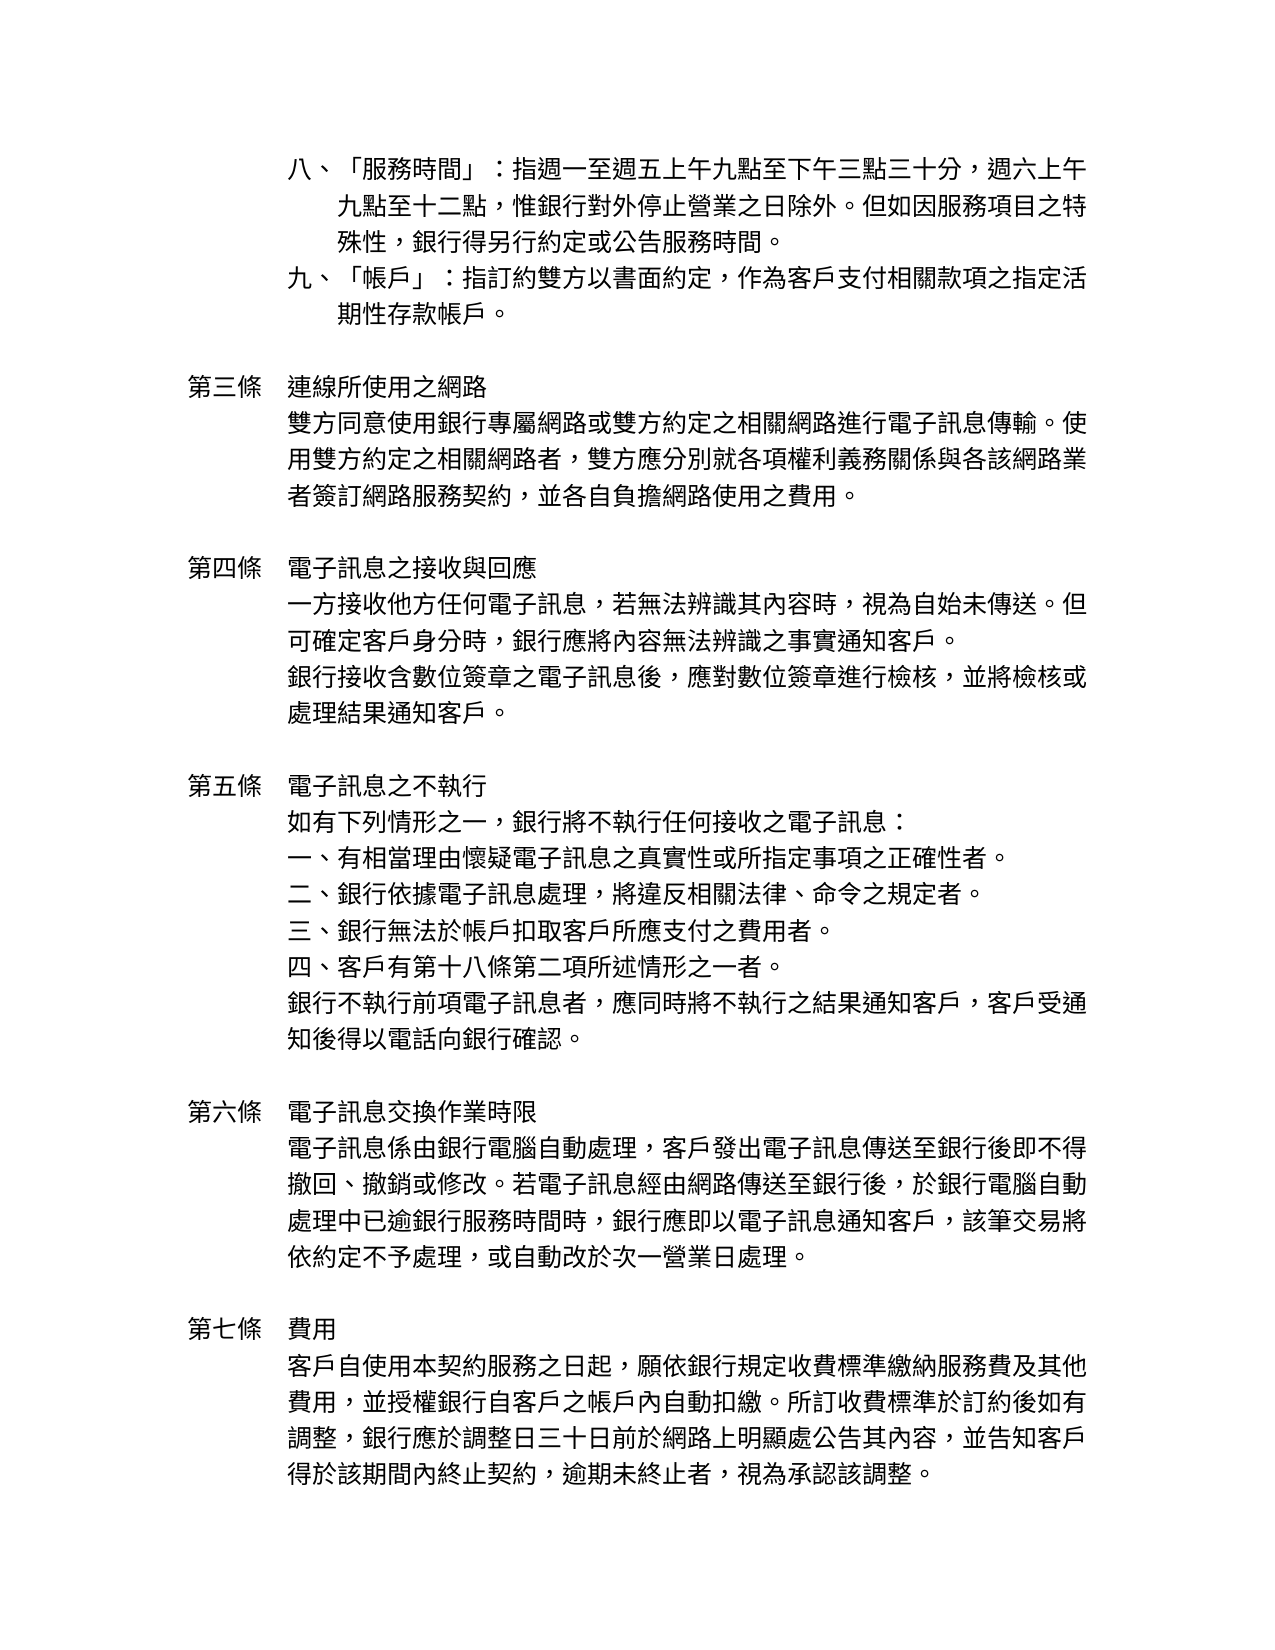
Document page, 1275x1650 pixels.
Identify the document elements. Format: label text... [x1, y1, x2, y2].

text 一方接收他方任何電子訊息，若無法辨識其內容時，視為自始未傳送。但 [187, 585, 1087, 621]
text 二、銀行依據電子訊息處理，將違反相關法律、命令之規定者。 [187, 875, 1087, 911]
text 處理結果通知客戶。 [187, 694, 1087, 730]
text 用雙方約定之相關網路者，雙方應分別就各項權利義務關係與各該網路業 [187, 440, 1087, 476]
text 銀行不執行前項電子訊息者，應同時將不執行之結果通知客戶，客戶受通 [187, 984, 1087, 1020]
text 知後得以電話向銀行確認。 [187, 1020, 1087, 1056]
text 費用，並授權銀行自客戶之帳戶內自動扣繳。所訂收費標準於訂約後如有 [187, 1382, 1087, 1419]
text 調整，銀行應於調整日三十日前於網路上明顯處公告其內容，並告知客戶 [187, 1419, 1087, 1455]
text 依約定不予處理，或自動改於次一營業日處理。 [187, 1237, 1087, 1274]
text 第三條 連線所使用之網路 [187, 367, 1087, 404]
text 八、「服務時間」：指週一至週五上午九點至下午三點三十分，週六上午 [187, 150, 1087, 186]
text 如有下列情形之一，銀行將不執行任何接收之電子訊息： [187, 802, 1087, 839]
text 電子訊息係由銀行電腦自動處理，客戶發出電子訊息傳送至銀行後即不得 [187, 1129, 1087, 1165]
text 處理中已逾銀行服務時間時，銀行應即以電子訊息通知客戶，該筆交易將 [187, 1201, 1087, 1237]
text 第六條 電子訊息交換作業時限 [187, 1092, 1087, 1129]
text 期性存款帳戶。 [187, 295, 1087, 331]
text 九點至十二點，惟銀行對外停止營業之日除外。但如因服務項目之特 [187, 186, 1087, 222]
text 一、有相當理由懷疑電子訊息之真實性或所指定事項之正確性者。 [187, 839, 1087, 875]
text 得於該期間內終止契約，逾期未終止者，視為承認該調整。 [187, 1455, 1087, 1491]
text 客戶自使用本契約服務之日起，願依銀行規定收費標準繳納服務費及其他 [187, 1346, 1087, 1382]
text 者簽訂網路服務契約，並各自負擔網路使用之費用。 [187, 476, 1087, 512]
text 第四條 電子訊息之接收與回應 [187, 549, 1087, 585]
text 殊性，銀行得另行約定或公告服務時間。 [187, 222, 1087, 259]
text 第七條 費用 [187, 1310, 1087, 1346]
text 可確定客戶身分時，銀行應將內容無法辨識之事實通知客戶。 [187, 621, 1087, 657]
text 銀行接收含數位簽章之電子訊息後，應對數位簽章進行檢核，並將檢核或 [187, 657, 1087, 694]
text 四、客戶有第十八條第二項所述情形之一者。 [187, 947, 1087, 984]
text 雙方同意使用銀行專屬網路或雙方約定之相關網路進行電子訊息傳輸。使 [187, 404, 1087, 440]
text 三、銀行無法於帳戶扣取客戶所應支付之費用者。 [187, 911, 1087, 947]
text 九、「帳戶」：指訂約雙方以書面約定，作為客戶支付相關款項之指定活 [187, 259, 1087, 295]
text 第五條 電子訊息之不執行 [187, 766, 1087, 802]
text 撤回、撤銷或修改。若電子訊息經由網路傳送至銀行後，於銀行電腦自動 [187, 1165, 1087, 1201]
